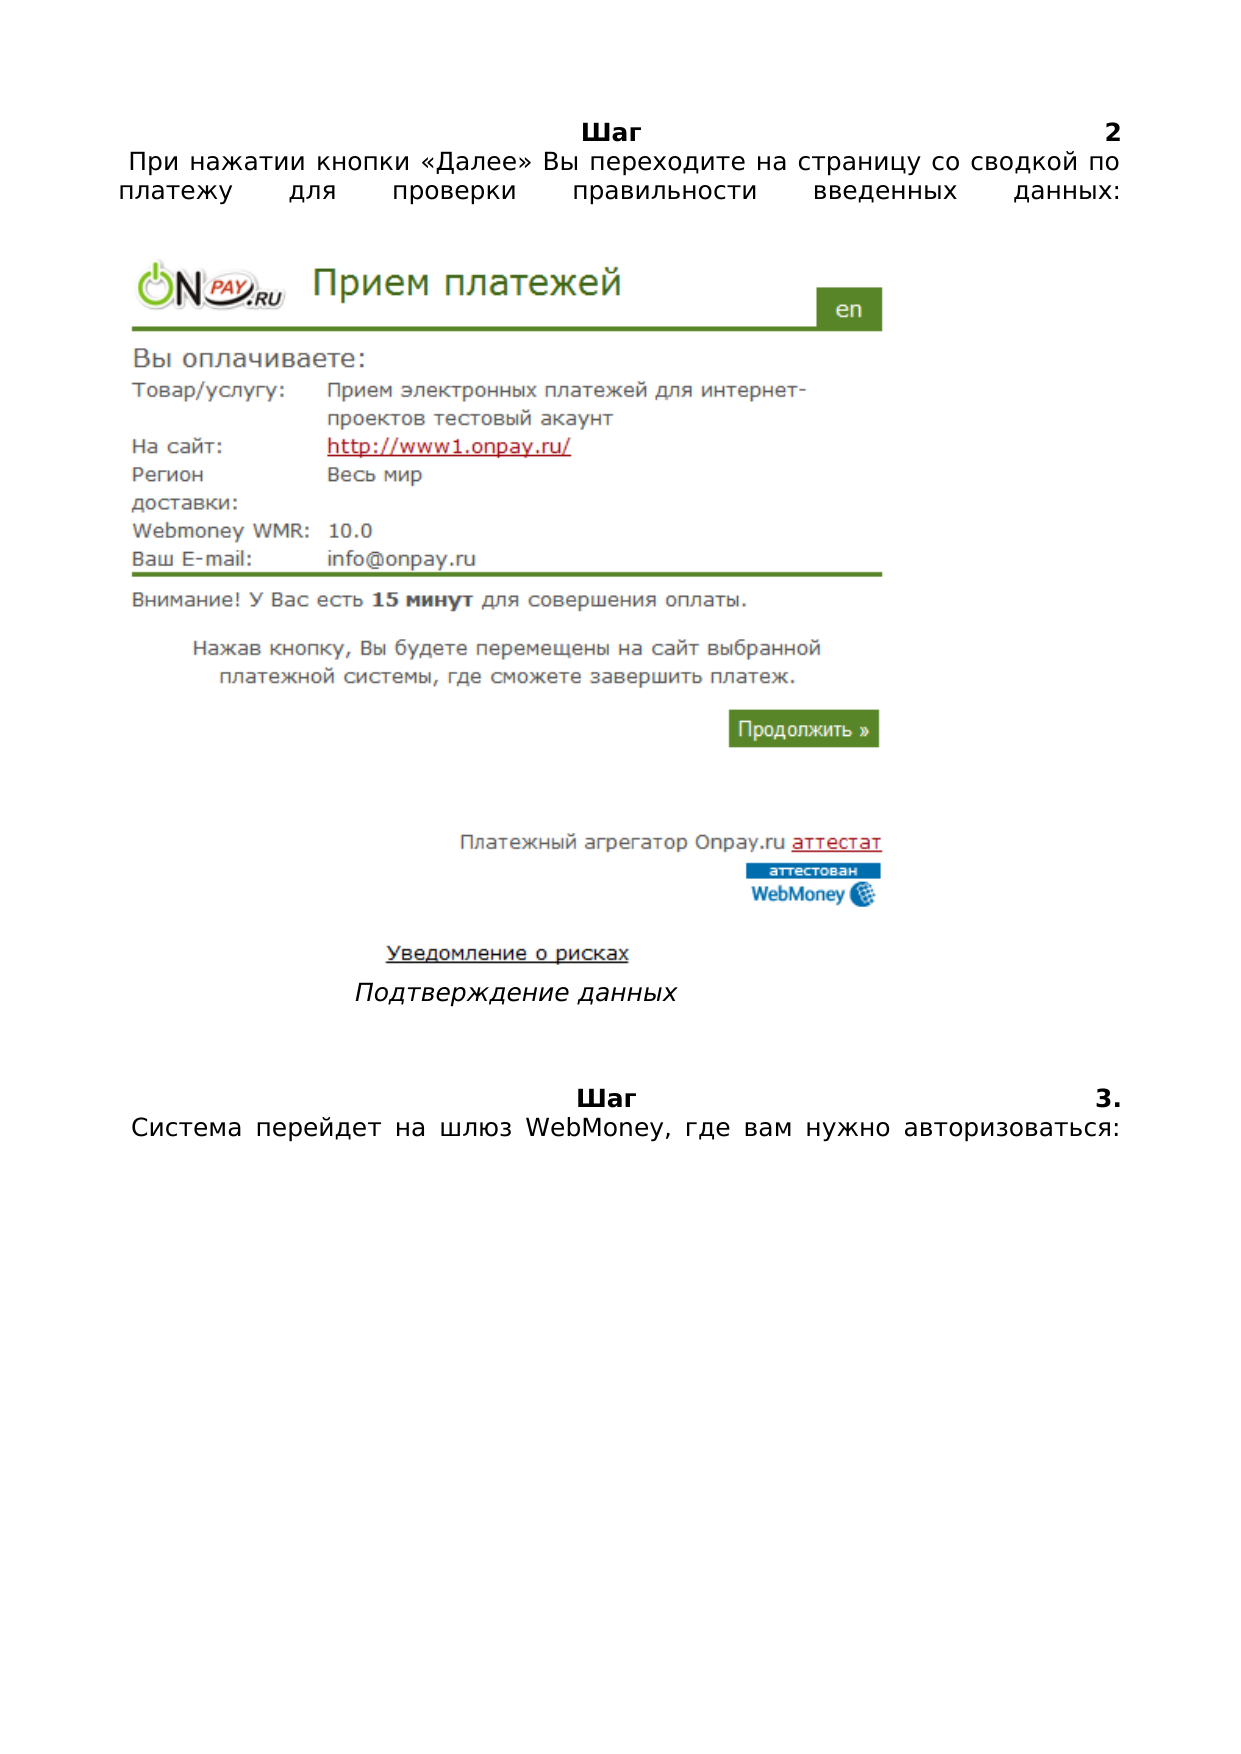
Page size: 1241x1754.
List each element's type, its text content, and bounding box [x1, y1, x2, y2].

picture [126, 247, 909, 979]
text Шаг 3. Система перейдет на шлюз WebMoney, где вам нужно авторизоваться: [118, 1055, 1122, 1172]
text Шаг 2 При нажатии кнопки «Далее» Вы переходите на страницу со сводкой по платежу для проверки правильности введенных данных: [118, 118, 1122, 1043]
text Подтверждение данных [126, 979, 909, 1008]
